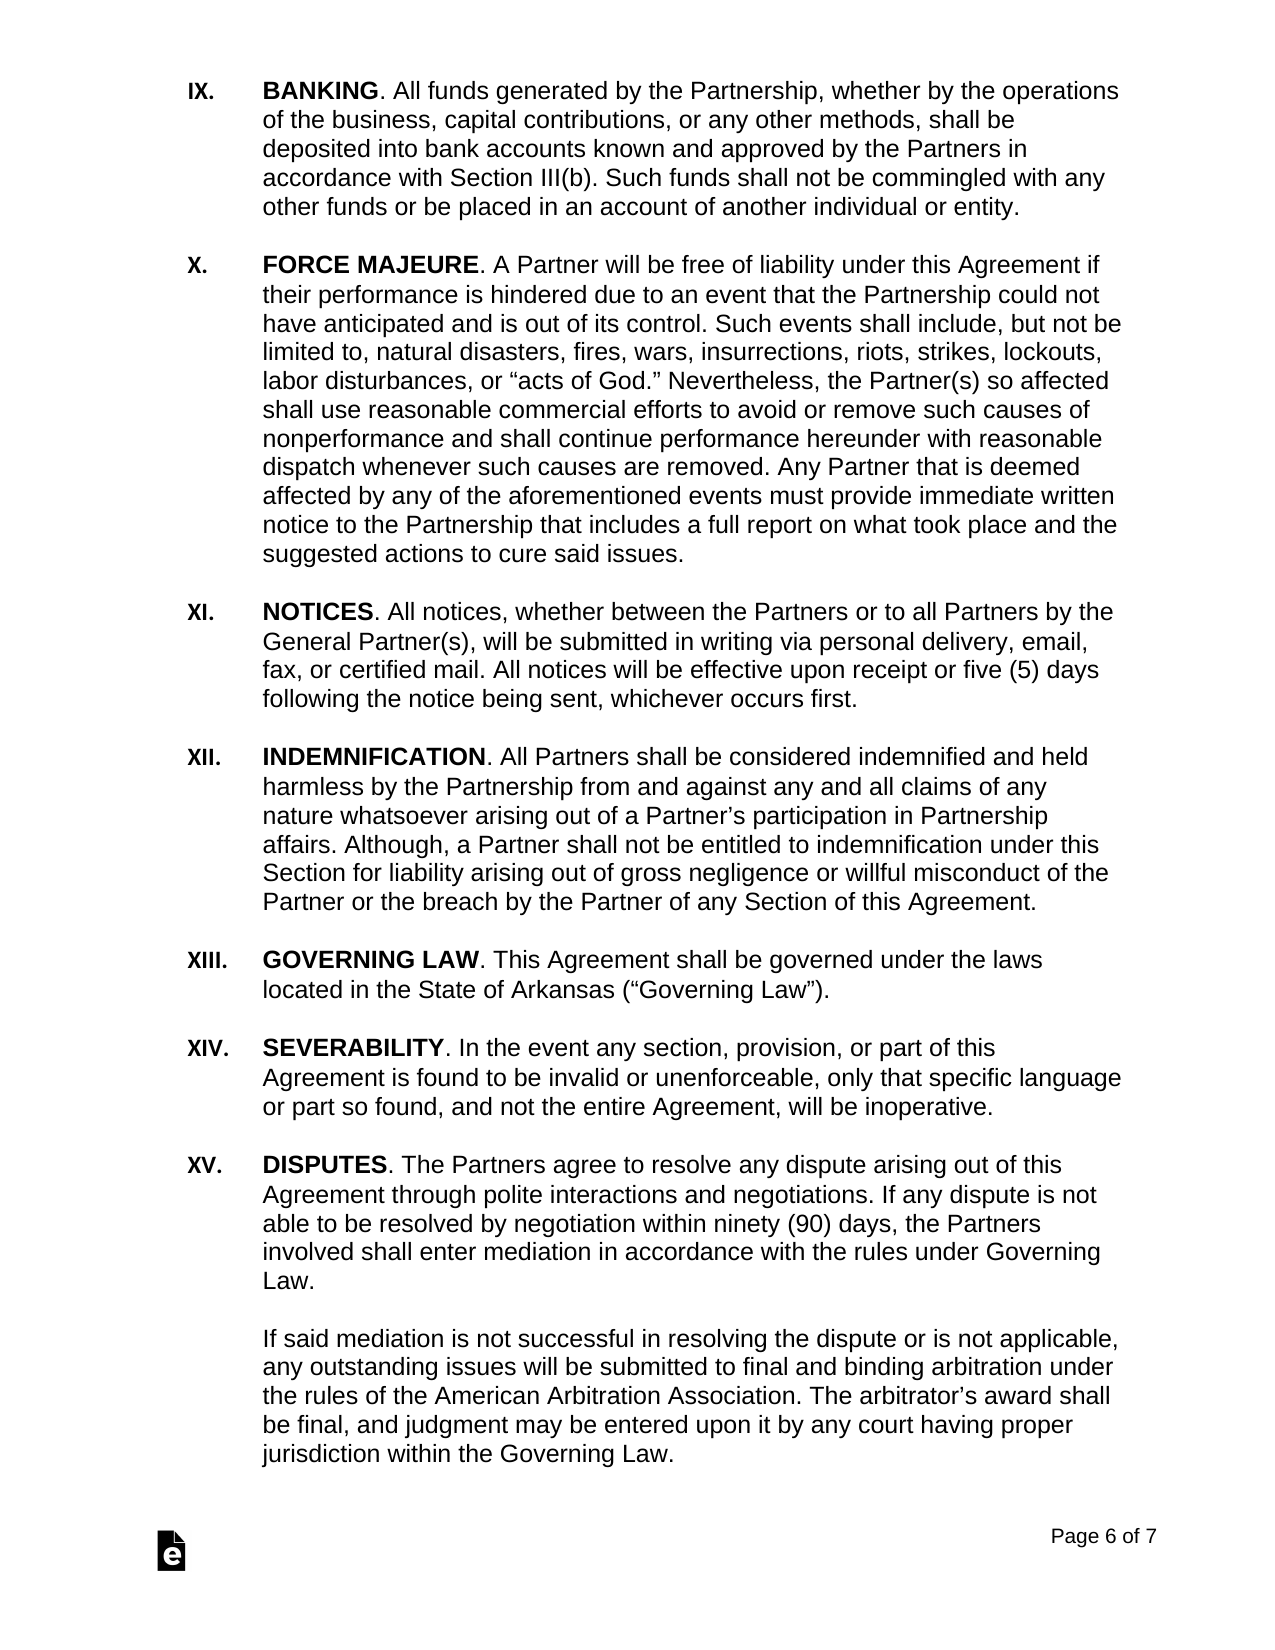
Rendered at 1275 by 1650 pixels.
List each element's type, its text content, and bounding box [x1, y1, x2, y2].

list If said mediation is not successful in resolving the dispute or is not applicable, any outstanding issues will be submitted to final and binding arbitration under the rules of the American Arbitration Association. The arbitrator’s award shall be final, and judgment may be entered upon it by any court having proper jurisdiction within the Governing Law. [262, 1324, 1125, 1467]
list GOVERNING LAW. This Agreement shall be governed under the laws located in the State of Arkansas (“Governing Law”). [187, 944, 1125, 1004]
list NOTICES. All notices, whether between the Partners or to all Partners by the General Partner(s), will be submitted in writing via personal delivery, email, fax, or certified mail. All notices will be effective upon receipt or five (5) days following the notice being sent, whichever occurs first. [187, 596, 1125, 713]
list DISPUTES. The Partners agree to resolve any dispute arising out of this Agreement through polite interactions and negotiations. If any dispute is not able to be resolved by negotiation within ninety (90) days, the Partners involved shall enter mediation in accordance with the rules under Governing Law. [187, 1149, 1125, 1295]
list BANKING. All funds generated by the Partnership, whether by the operations of the business, capital contributions, or any other methods, shall be deposited into bank accounts known and approved by the Partners in accordance with Section III(b). Such funds shall not be commingled with any other funds or be placed in an account of another individual or entity. [187, 75, 1125, 221]
list FORCE MAJEURE. A Partner will be free of liability under this Agreement if their performance is hindered due to an event that the Partnership could not have anticipated and is out of its control. Such events shall include, but not be limited to, natural disasters, fires, wars, insurrections, riots, strikes, lockouts, labor disturbances, or “acts of God.” Nevertheless, the Partner(s) so affected shall use reasonable commercial efforts to avoid or remove such causes of nonperformance and shall continue performance hereunder with reasonable dispatch whenever such causes are removed. Any Partner that is deemed affected by any of the aforementioned events must provide immediate written notice to the Partnership that includes a full report on what took place and the suggested actions to cure said issues. [187, 249, 1125, 567]
list SEVERABILITY. In the event any section, provision, or part of this Agreement is found to be invalid or unenforceable, only that specific language or part so found, and not the entire Agreement, will be inoperative. [187, 1033, 1125, 1121]
list INDEMNIFICATION. All Partners shall be considered indemnified and held harmless by the Partnership from and against any and all claims of any nature whatsoever arising out of a Partner’s participation in Partnership affairs. Although, a Partner shall not be entitled to indemnification under this Section for liability arising out of gross negligence or willful misconduct of the Partner or the breach by the Partner of any Section of this Agreement. [187, 742, 1125, 916]
